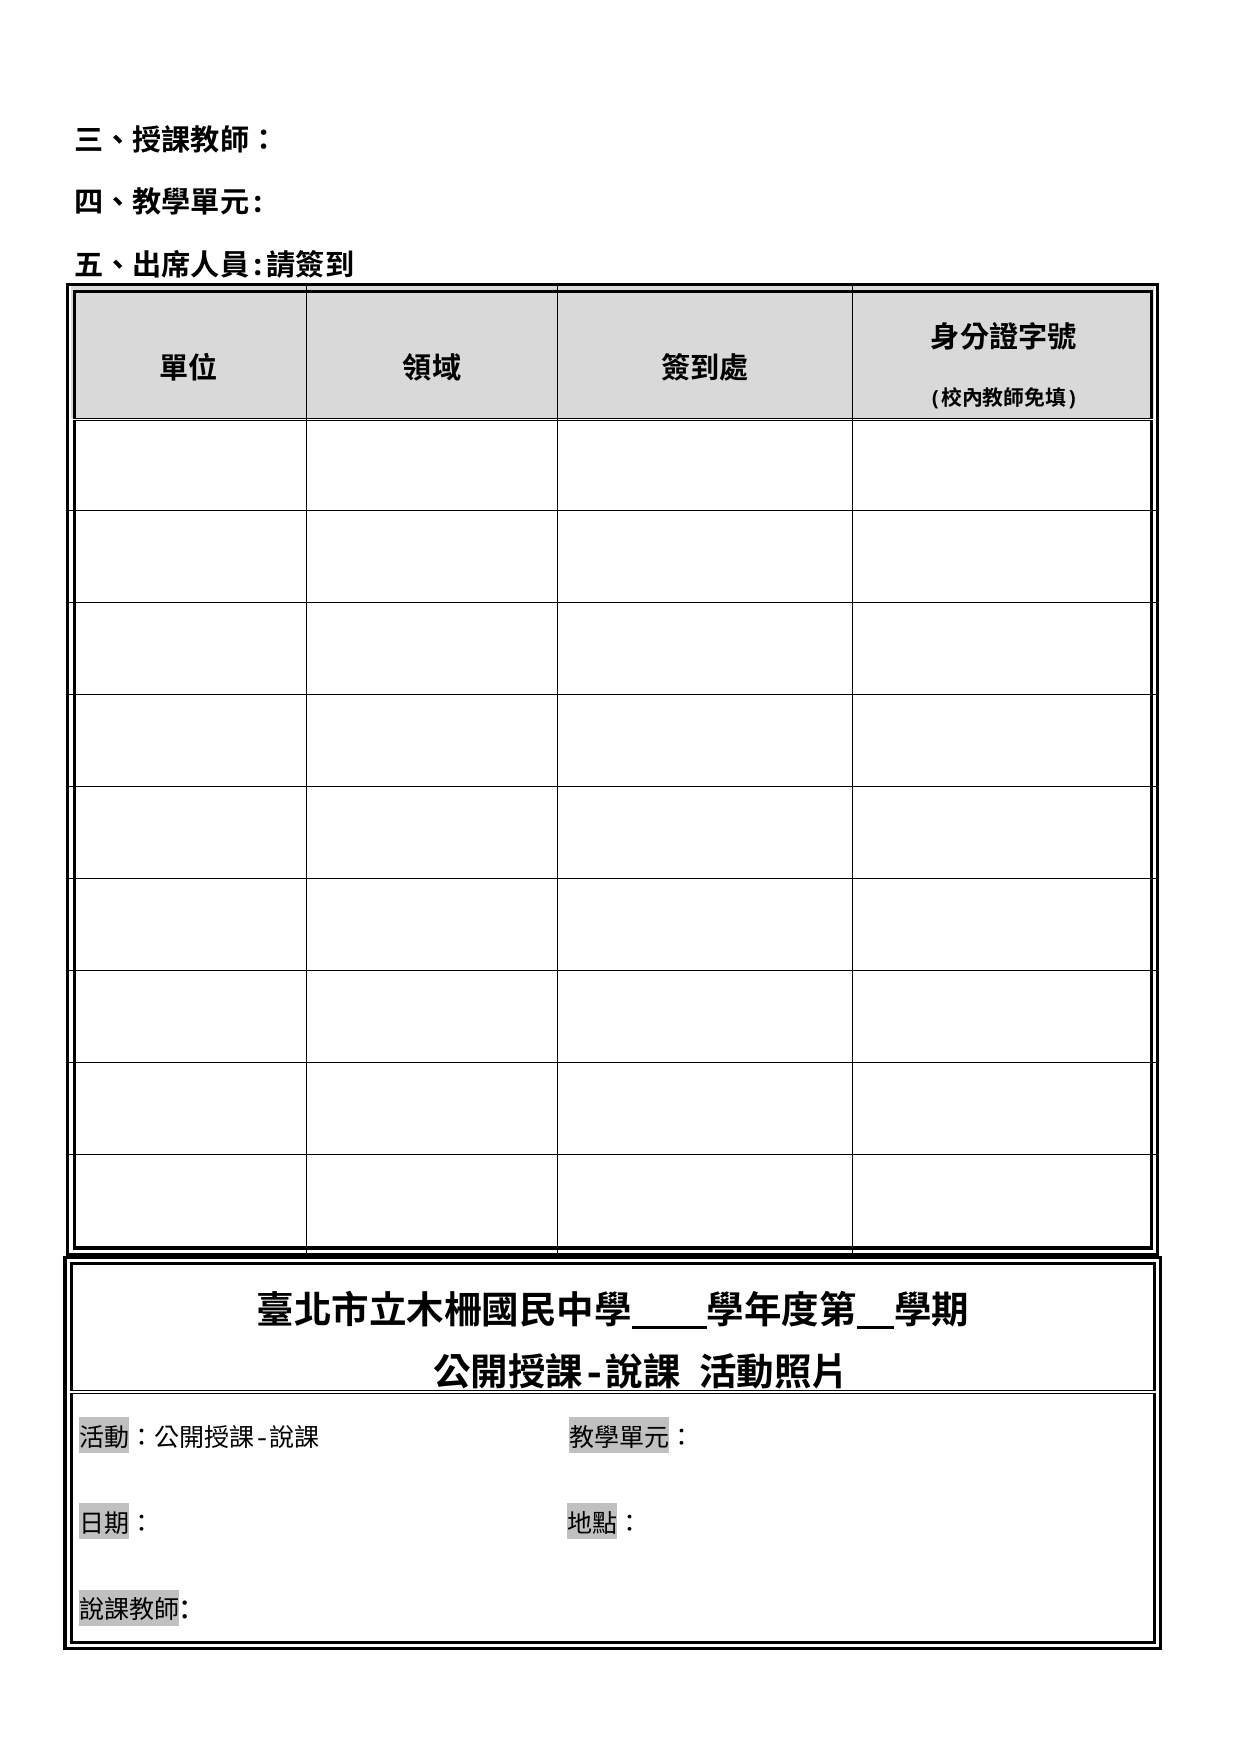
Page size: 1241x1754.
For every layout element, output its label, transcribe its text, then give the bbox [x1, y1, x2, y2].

table_cell [307, 971, 557, 1062]
table_cell [558, 695, 852, 786]
table_cell [558, 1155, 852, 1246]
table_header [307, 286, 557, 290]
table_cell [853, 511, 1150, 602]
table_cell [76, 787, 306, 878]
table_cell [76, 879, 306, 970]
table_cell [76, 1155, 306, 1246]
table_cell [307, 511, 557, 602]
table_cell [853, 971, 1150, 1062]
text 三、授課教師： [74, 96, 1152, 158]
table_cell [853, 1063, 1150, 1154]
table_cell [76, 695, 306, 786]
table_cell [307, 421, 557, 510]
table_cell [853, 1155, 1150, 1246]
table_cell [558, 971, 852, 1062]
table_cell [76, 971, 306, 1062]
table_header 簽到處 [558, 293, 852, 418]
table_cell [558, 511, 852, 602]
table_header 臺北市立木柵國民中學 學年度第 學期 公開授課-說課 活動照片 [68, 1259, 1157, 1390]
table_cell [853, 787, 1150, 878]
text 四、教學單元: [74, 158, 1152, 221]
table_cell [558, 421, 852, 510]
table_header [558, 286, 852, 290]
table_cell [76, 603, 306, 694]
table_header 領域 [307, 293, 557, 418]
table_cell [558, 787, 852, 878]
text 五、出席人員:請簽到 [74, 221, 1152, 283]
table_cell [307, 1063, 557, 1154]
table_cell [307, 879, 557, 970]
table_cell [853, 603, 1150, 694]
table_cell [558, 879, 852, 970]
table_header 身分證字號 (校內教師免填) [853, 286, 1154, 418]
table_cell [853, 421, 1150, 510]
table_cell [76, 421, 306, 510]
table_cell [853, 695, 1150, 786]
table_cell [307, 695, 557, 786]
table_cell [307, 787, 557, 878]
table_cell 活動：公開授課-說課 教學單元： 日期： 地點： 說課教師: [73, 1394, 1153, 1641]
table_cell [558, 603, 852, 694]
table_cell [307, 1155, 557, 1246]
table_header 單位 [71, 286, 306, 418]
table_cell [76, 511, 306, 602]
table_cell [558, 1063, 852, 1154]
table_cell [307, 603, 557, 694]
table_cell [76, 1063, 306, 1154]
table_cell [853, 879, 1150, 970]
